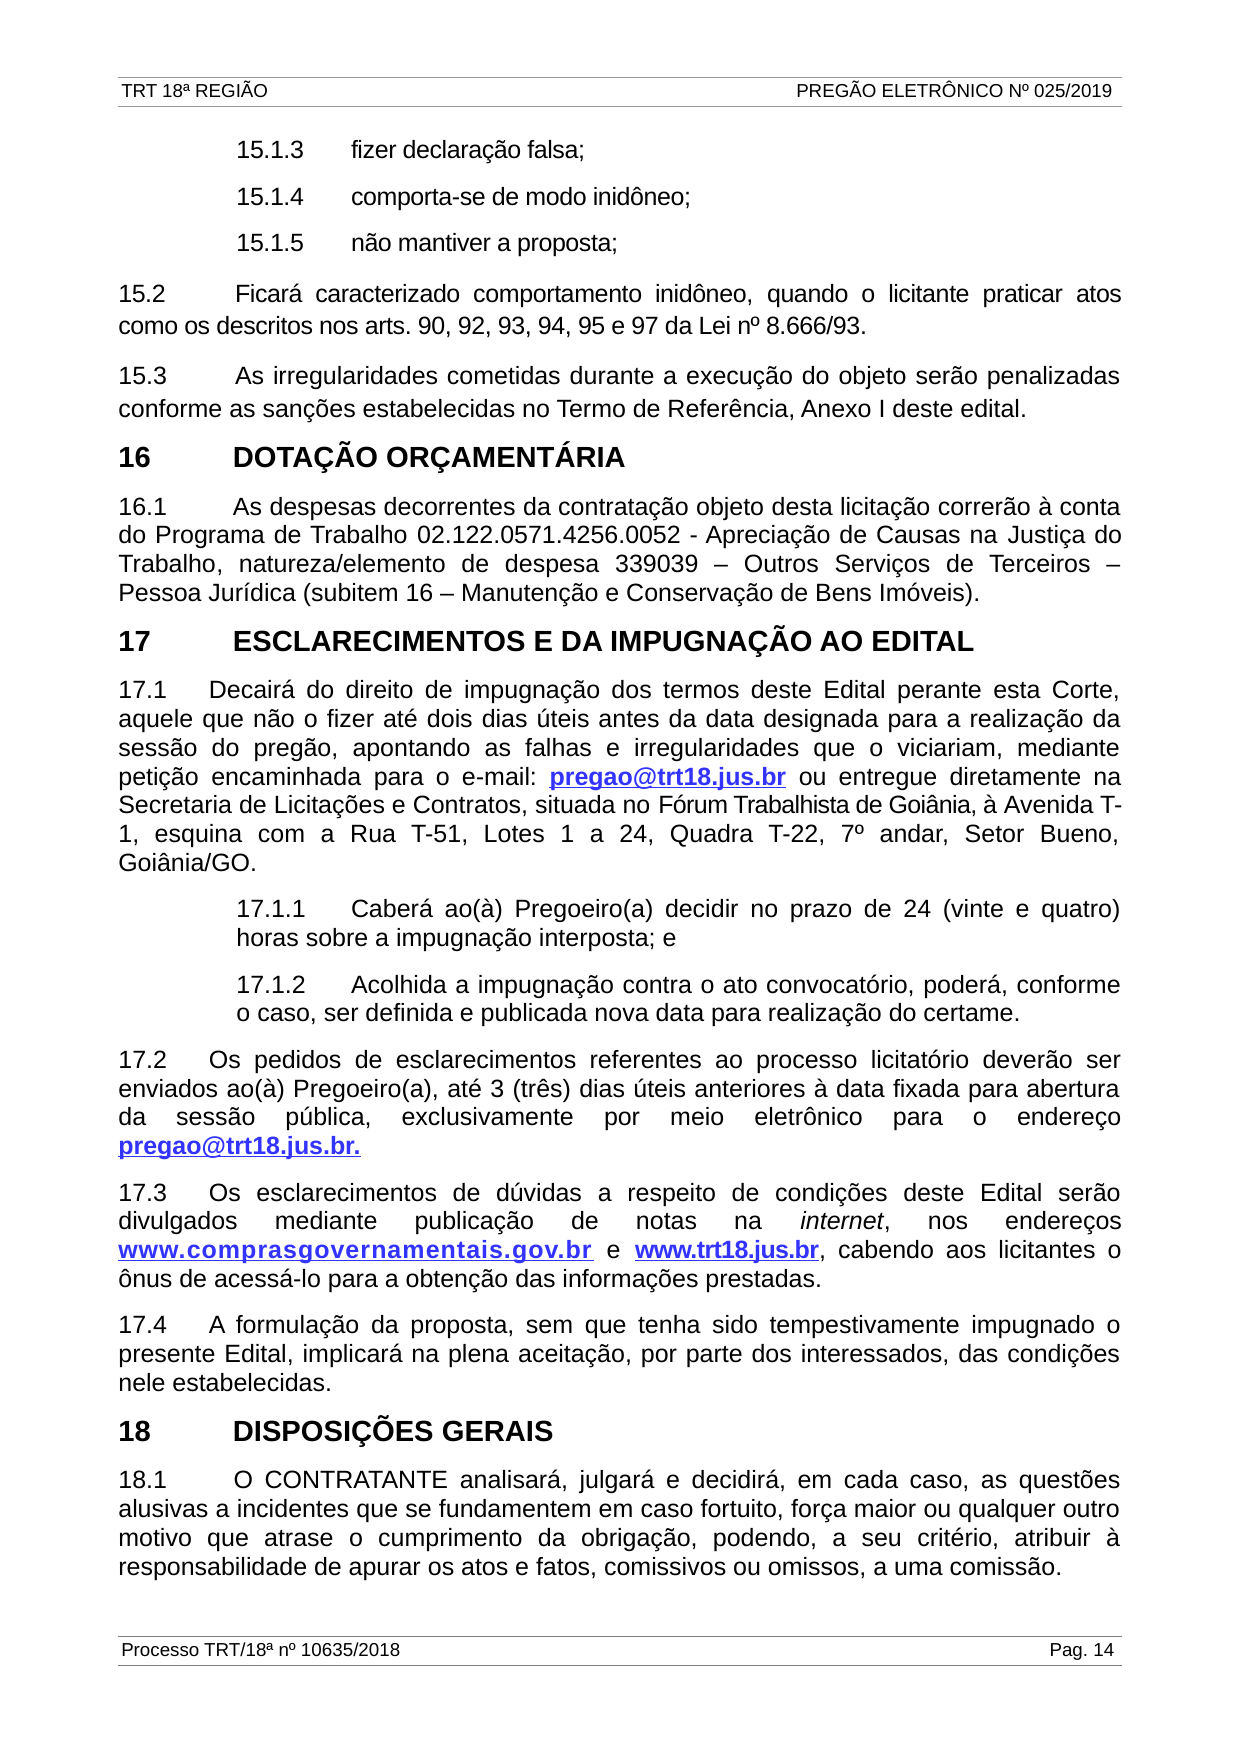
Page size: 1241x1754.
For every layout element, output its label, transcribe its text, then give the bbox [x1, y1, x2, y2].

list 15.1.5 não mantiver a proposta; [236, 228, 1122, 257]
text 17.4 A formulação da proposta, sem que tenha sido tempestivamente impugnado o presente Edital, implicará na plena aceitação, por parte dos interessados, das condições nele estabelecidas. [118, 1310, 1122, 1397]
list 15.3 As irregularidades cometidas durante a execução do objeto serão penalizadas conforme as sanções estabelecidas no Termo de Referência, Anexo I deste edital. [118, 358, 1122, 423]
text 17.1 Decairá do direito de impugnação dos termos deste Edital perante esta Corte, aquele que não o fizer até dois dias úteis antes da data designada para a realização da sessão do pregão, apontando as falhas e irregularidades que o viciariam, mediante petição encaminhada para o e-mail: pregao@trt18.jus.br ou entregue diretamente na Secretaria de Licitações e Contratos, situada no Fórum Trabalhista de Goiânia, à Avenida T-1, esquina com a Rua T-51, Lotes 1 a 24, Quadra T-22, 7º andar, Setor Bueno, Goiânia/GO. [118, 676, 1122, 877]
text 17.1.2 Acolhida a impugnação contra o ato convocatório, poderá, conforme o caso, ser definida e publicada nova data para realização do certame. [236, 970, 1122, 1027]
text 17.2 Os pedidos de esclarecimentos referentes ao processo licitatório deverão ser enviados ao(à) Pregoeiro(a), até 3 (três) dias úteis anteriores à data fixada para abertura da sessão pública, exclusivamente por meio eletrônico para o endereço pregao@trt18.jus.br. [118, 1045, 1122, 1160]
text 17.1.1 Caberá ao(à) Pregoeiro(a) decidir no prazo de 24 (vinte e quatro) horas sobre a impugnação interposta; e [236, 894, 1122, 952]
text 16.1 As despesas decorrentes da contratação objeto desta licitação correrão à conta do Programa de Trabalho 02.122.0571.4256.0052 - Apreciação de Causas na Justiça do Trabalho, natureza/elemento de despesa 339039 – Outros Serviços de Terceiros – Pessoa Jurídica (subitem 16 – Manutenção e Conservação de Bens Imóveis). [118, 492, 1122, 607]
list 15.1.4 comporta-se de modo inidôneo; [236, 182, 1122, 211]
text 18 DISPOSIÇÕES GERAIS [118, 1414, 1122, 1448]
text 17.3 Os esclarecimentos de dúvidas a respeito de condições deste Edital serão divulgados mediante publicação de notas na internet, nos endereços www.comprasgovernamentais.gov.br e www.trt18.jus.br, cabendo aos licitantes o ônus de acessá-lo para a obtenção das informações prestadas. [118, 1178, 1122, 1293]
text 17 ESCLARECIMENTOS E DA IMPUGNAÇÃO AO EDITAL [118, 624, 1122, 658]
list 15.1.3 fizer declaração falsa; [236, 136, 1122, 164]
text 15.2 Ficará caracterizado comportamento inidôneo, quando o licitante praticar atos como os descritos nos arts. 90, 92, 93, 94, 95 e 97 da Lei nº 8.666/93. [118, 275, 1122, 340]
text 16 DOTAÇÃO ORÇAMENTÁRIA [118, 440, 1122, 474]
text 18.1 O CONTRATANTE analisará, julgará e decidirá, em cada caso, as questões alusivas a incidentes que se fundamentem em caso fortuito, força maior ou qualquer outro motivo que atrase o cumprimento da obrigação, podendo, a seu critério, atribuir à responsabilidade de apurar os atos e fatos, comissivos ou omissos, a uma comissão. [118, 1466, 1122, 1581]
